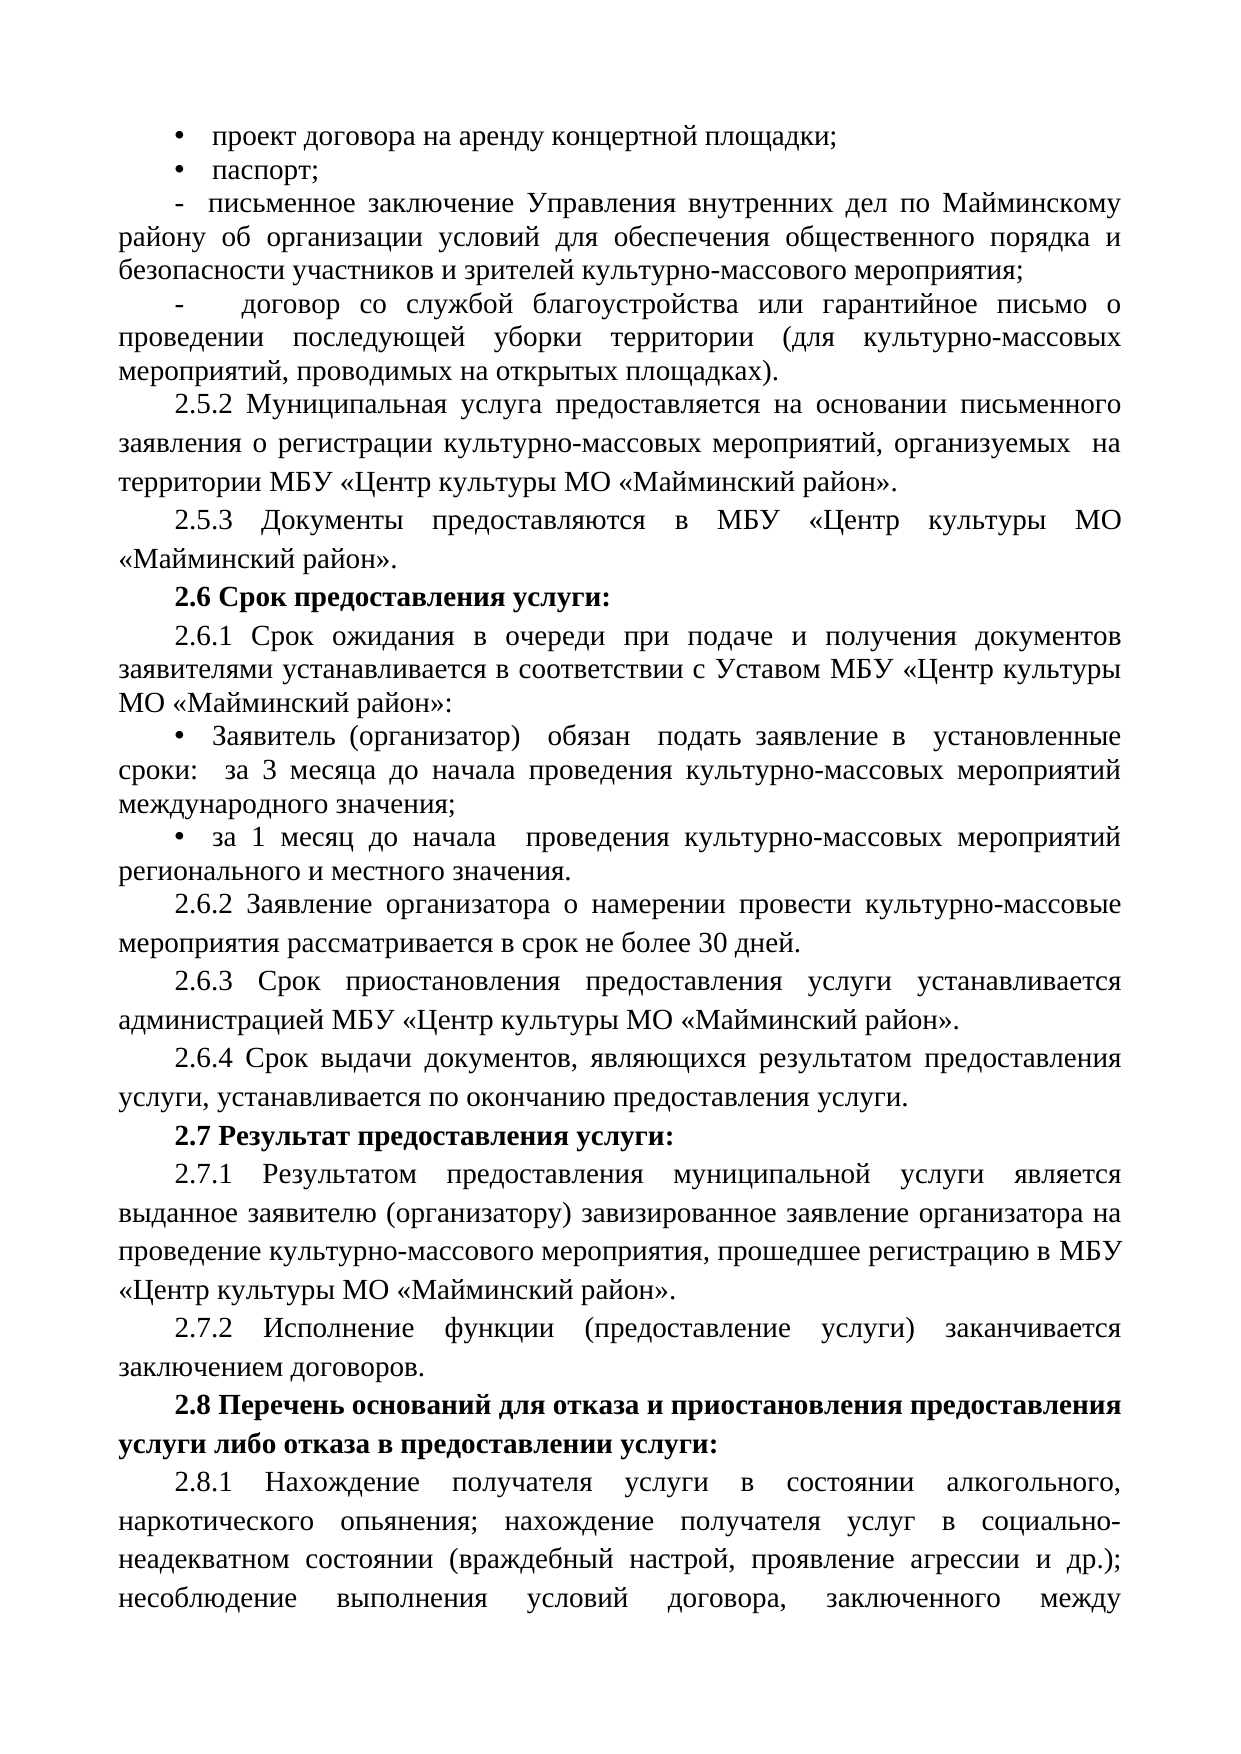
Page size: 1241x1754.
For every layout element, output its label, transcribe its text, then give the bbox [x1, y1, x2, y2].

text 2.6.3 Срок приостановления предоставления услуги устанавливается администрацией МБУ «Центр культуры МО «Майминский район». [118, 963, 1122, 1036]
text 2.6.1 Срок ожидания в очереди при подаче и получения документов заявителями устанавливается в соответствии с Уставом МБУ «Центр культуры МО «Майминский район»: [118, 618, 1122, 718]
text 2.6.2 Заявление организатора о намерении провести культурно-массовые мероприятия рассматривается в срок не более 30 дней. [118, 886, 1122, 958]
list за 1 месяц до начала проведения культурно-массовых мероприятий регионального и местного значения. [81, 819, 1122, 886]
text - письменное заключение Управления внутренних дел по Майминскому району об организации условий для обеспечения общественного порядка и безопасности участников и зрителей культурно-массового мероприятия; [118, 185, 1122, 286]
list проект договора на аренду концертной площадки; [81, 118, 1122, 152]
text 2.6 Срок предоставления услуги: [118, 579, 1122, 613]
text 2.8.1 Нахождение получателя услуги в состоянии алкогольного, наркотического опьянения; нахождение получателя услуг в социально-неадекватном состоянии (враждебный настрой, проявление агрессии и др.); несоблюдение выполнения условий договора, заключенного между [118, 1464, 1122, 1614]
text 2.7 Результат предоставления услуги: [118, 1118, 1122, 1151]
text 2.5.2 Муниципальная услуга предоставляется на основании письменного заявления о регистрации культурно-массовых мероприятий, организуемых на территории МБУ «Центр культуры МО «Майминский район». [118, 387, 1122, 497]
text 2.5.3 Документы предоставляются в МБУ «Центр культуры МО «Майминский район». [118, 502, 1122, 574]
text 2.6.4 Срок выдачи документов, являющихся результатом предоставления услуги, устанавливается по окончанию предоставления услуги. [118, 1041, 1122, 1113]
list паспорт; [81, 152, 1122, 185]
text 2.7.1 Результатом предоставления муниципальной услуги является выданное заявителю (организатору) завизированное заявление организатора на проведение культурно-массового мероприятия, прошедшее регистрацию в МБУ «Центр культуры МО «Майминский район». [118, 1156, 1122, 1305]
text 2.8 Перечень оснований для отказа и приостановления предоставления услуги либо отказа в предоставлении услуги: [118, 1387, 1122, 1459]
text 2.7.2 Исполнение функции (предоставление услуги) заканчивается заключением договоров. [118, 1310, 1122, 1382]
list Заявитель (организатор) обязан подать заявление в установленные сроки: за 3 месяца до начала проведения культурно-массовых мероприятий международного значения; [81, 718, 1122, 819]
text - договор со службой благоустройства или гарантийное письмо о проведении последующей уборки территории (для культурно-массовых мероприятий, проводимых на открытых площадках). [118, 286, 1122, 387]
